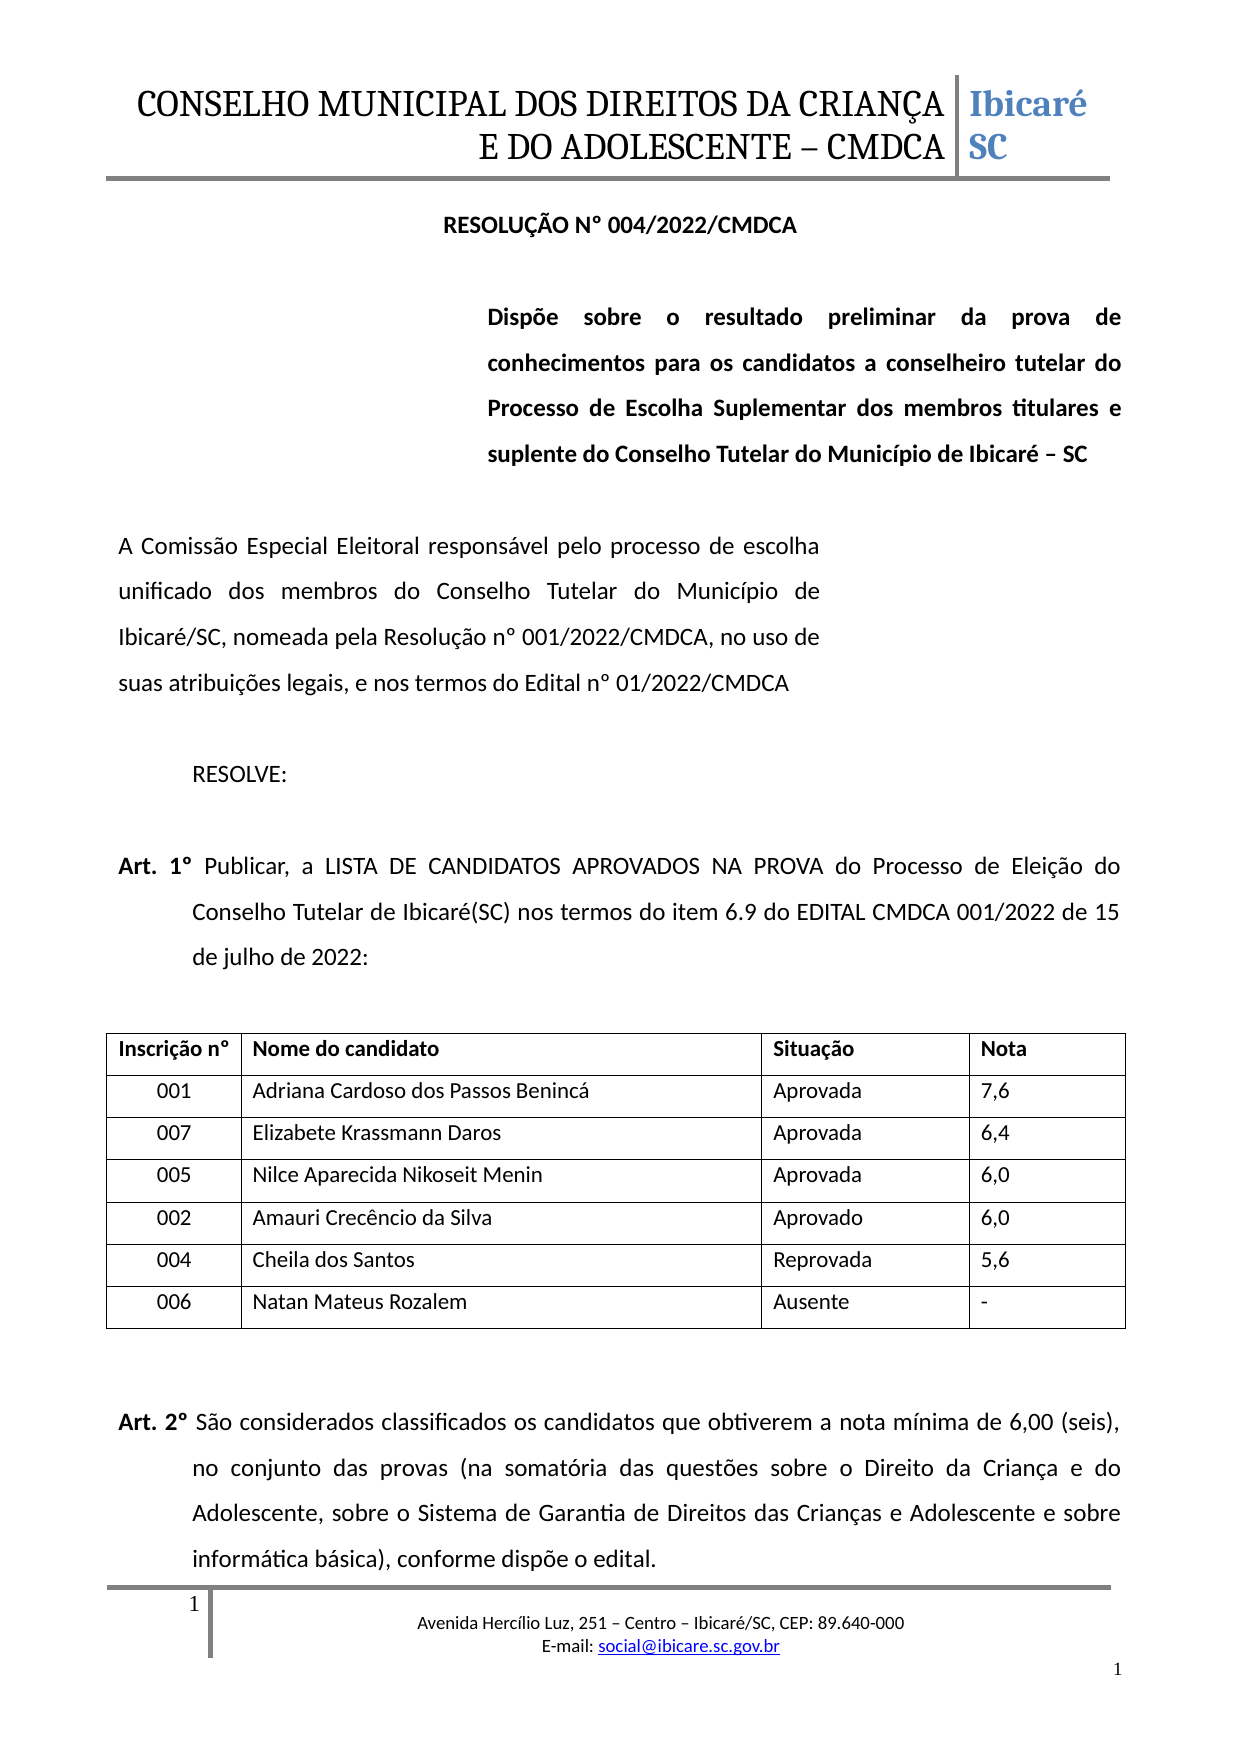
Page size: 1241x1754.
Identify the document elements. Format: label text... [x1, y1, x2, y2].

table_cell 7,6 [970, 1076, 1125, 1117]
table_cell 6,0 [970, 1160, 1125, 1202]
table_header Nome do candidato [242, 1034, 761, 1075]
table_cell Aprovado [762, 1203, 969, 1244]
text Dispõe sobre o resultado preliminar da prova de conhecimentos para os candidatos a conselheiro tutelar do Processo de Escolha Suplementar dos membros titulares e suplente do Conselho Tutelar do Município de Ibicaré – SC [487, 301, 1122, 469]
table_cell 6,0 [970, 1203, 1125, 1244]
table_cell Natan Mateus Rozalem [242, 1287, 761, 1328]
table_cell 6,4 [970, 1118, 1125, 1159]
text RESOLUÇÃO Nº 004/2022/CMDCA [118, 210, 1122, 240]
text Art. 1º Publicar, a LISTA DE CANDIDATOS APROVADOS NA PROVA do Processo de Eleição do Conselho Tutelar de Ibicaré(SC) nos termos do item 6.9 do EDITAL CMDCA 001/2022 de 15 de julho de 2022: [118, 850, 1122, 972]
table_cell 5,6 [970, 1245, 1125, 1286]
table_cell Aprovada [762, 1160, 969, 1202]
table_cell 006 [107, 1287, 241, 1328]
table_cell - [970, 1287, 1125, 1328]
table_header Inscrição nº [107, 1034, 241, 1075]
table_cell Aprovada [762, 1118, 969, 1159]
table_header Situação [762, 1034, 969, 1075]
text A Comissão Especial Eleitoral responsável pelo processo de escolha unificado dos membros do Conselho Tutelar do Município de Ibicaré/SC, nomeada pela Resolução nº 001/2022/CMDCA, no uso de suas atribuições legais, e nos termos do Edital nº 01/2022/CMDCA [118, 530, 821, 697]
text RESOLVE: [118, 758, 1122, 789]
table_header Nota [970, 1034, 1125, 1075]
table_cell Nilce Aparecida Nikoseit Menin [242, 1160, 761, 1202]
table_cell Cheila dos Santos [242, 1245, 761, 1286]
table_cell 007 [107, 1118, 241, 1159]
table_cell 004 [107, 1245, 241, 1286]
table_cell 005 [107, 1160, 241, 1202]
table_cell Ausente [762, 1287, 969, 1328]
table_cell Aprovada [762, 1076, 969, 1117]
text Art. 2º São considerados classificados os candidatos que obtiverem a nota mínima de 6,00 (seis), no conjunto das provas (na somatória das questões sobre o Direito da Criança e do Adolescente, sobre o Sistema de Garantia de Direitos das Crianças e Adolescente e sobre informática básica), conforme dispõe o edital. [118, 1406, 1122, 1574]
table_cell Elizabete Krassmann Daros [242, 1118, 761, 1159]
table_cell 002 [107, 1203, 241, 1244]
table_cell Reprovada [762, 1245, 969, 1286]
table_cell Amauri Crecêncio da Silva [242, 1203, 761, 1244]
table_cell Adriana Cardoso dos Passos Benincá [242, 1076, 761, 1117]
table_cell 001 [107, 1076, 241, 1117]
